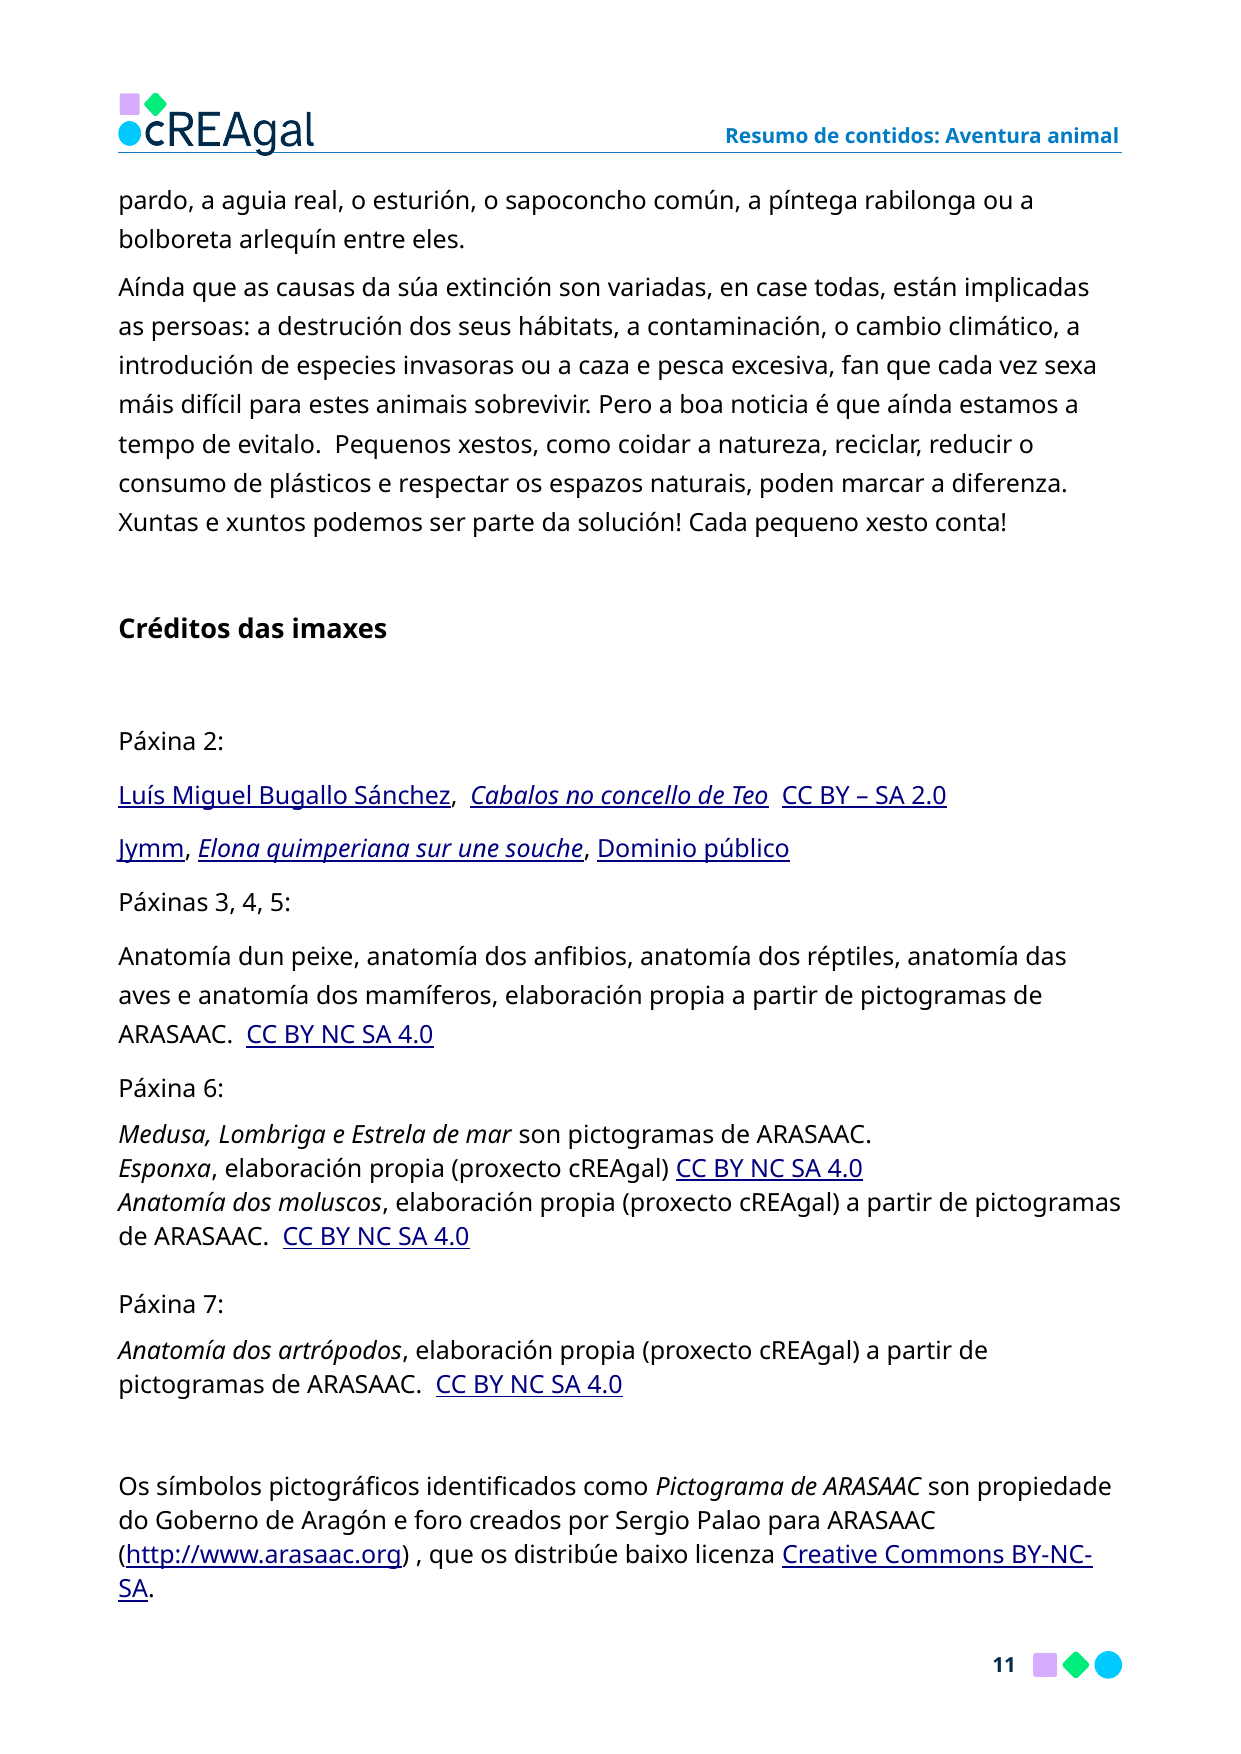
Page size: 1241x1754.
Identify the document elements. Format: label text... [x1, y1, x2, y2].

text Jymm, Elona quimperiana sur une souche, Dominio público [118, 831, 1122, 865]
text Páxina 6: [118, 1071, 1122, 1105]
text Páxina 7: [118, 1287, 1122, 1321]
text Luís Miguel Bugallo Sánchez, Cabalos no concello de Teo CC BY – SA 2.0 [118, 777, 1122, 811]
text Páxinas 3, 4, 5: [118, 885, 1122, 919]
picture [118, 93, 314, 156]
text Os símbolos pictográficos identificados como Pictograma de ARASAAC son propiedade do Goberno de Aragón e foro creados por Sergio Palao para ARASAAC (http://www.arasaac.org) , que os distribúe baixo licenza Creative Commons BY-NC-SA. [118, 1469, 1122, 1605]
text Páxina 2: [118, 724, 1122, 758]
text Esponxa, elaboración propia (proxecto cREAgal) CC BY NC SA 4.0 [118, 1151, 1122, 1185]
text Anatomía dos moluscos, elaboración propia (proxecto cREAgal) a partir de pictogramas de ARASAAC. CC BY NC SA 4.0 [118, 1185, 1122, 1253]
text Aínda que as causas da súa extinción son variadas, en case todas, están implicadas as persoas: a destrución dos seus hábitats, a contaminación, o cambio climático, a introdución de especies invasoras ou a caza e pesca excesiva, fan que cada vez sexa máis difícil para estes animais sobrevivir. Pero a boa noticia é que aínda estamos a tempo de evitalo. Pequenos xestos, como coidar a natureza, reciclar, reducir o consumo de plásticos e respectar os espazos naturais, poden marcar a diferenza. Xuntas e xuntos podemos ser parte da solución! Cada pequeno xesto conta! [118, 270, 1122, 539]
text Medusa, Lombriga e Estrela de mar son pictogramas de ARASAAC. [118, 1117, 1122, 1151]
text Anatomía dos artrópodos, elaboración propia (proxecto cREAgal) a partir de pictogramas de ARASAAC. CC BY NC SA 4.0 [118, 1333, 1122, 1401]
text Créditos das imaxes [118, 610, 1122, 647]
text pardo, a aguia real, o esturión, o sapoconcho común, a píntega rabilonga ou a bolboreta arlequín entre eles. [118, 182, 1122, 256]
text Anatomía dun peixe, anatomía dos anfibios, anatomía dos réptiles, anatomía das aves e anatomía dos mamíferos, elaboración propia a partir de pictogramas de ARASAAC. CC BY NC SA 4.0 [118, 939, 1122, 1051]
